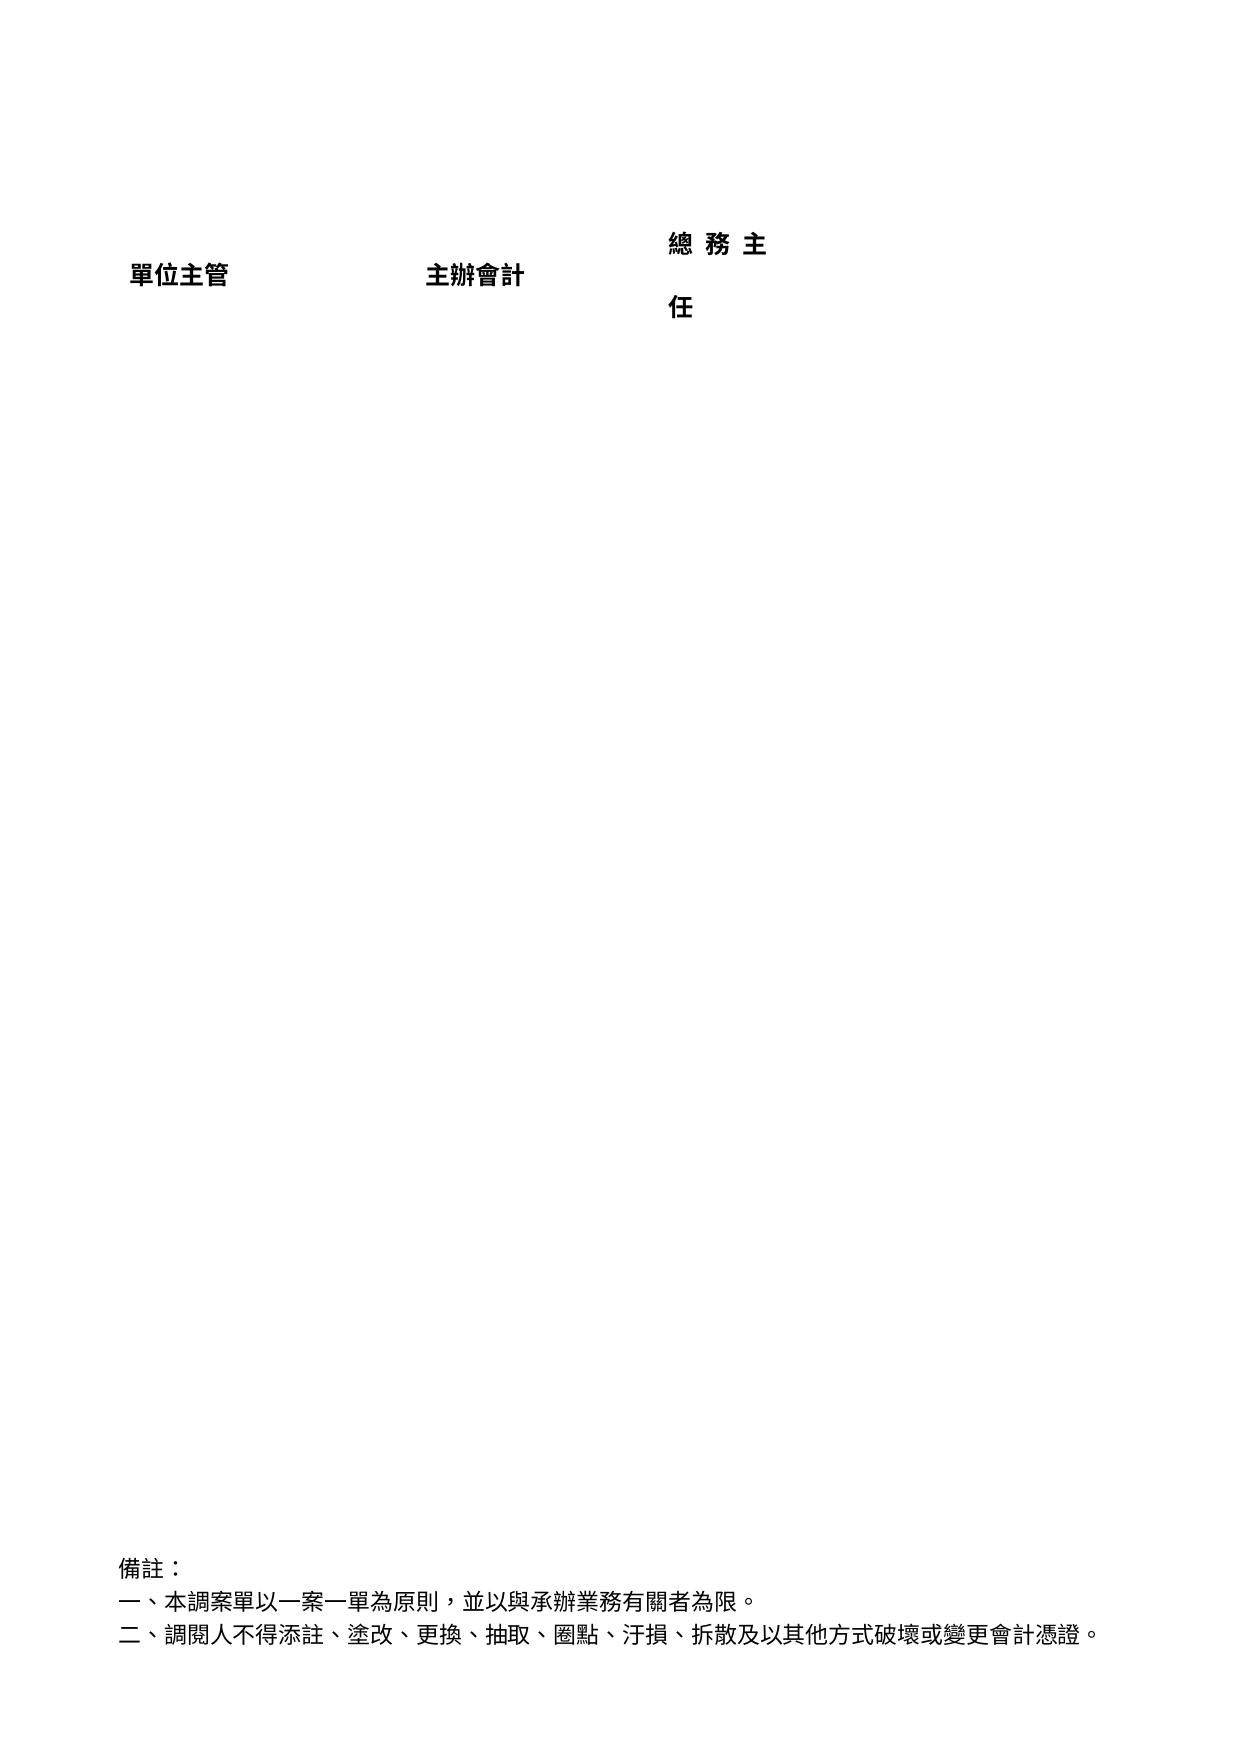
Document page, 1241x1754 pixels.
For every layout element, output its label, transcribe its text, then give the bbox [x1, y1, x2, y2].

table_cell [1109, 182, 1122, 326]
table_cell 主辦會計 [414, 182, 657, 326]
table_cell [779, 101, 944, 182]
table_cell [944, 101, 1109, 182]
table_cell [118, 101, 270, 182]
table_cell [1109, 101, 1122, 182]
table_cell 總務主任 [657, 182, 778, 326]
table_cell [657, 101, 778, 182]
table_cell [779, 182, 944, 326]
table_cell 單位主管 [118, 182, 270, 326]
table_cell [414, 101, 657, 182]
table_cell [270, 182, 414, 326]
table_cell [270, 101, 414, 182]
table_cell [944, 182, 1109, 326]
